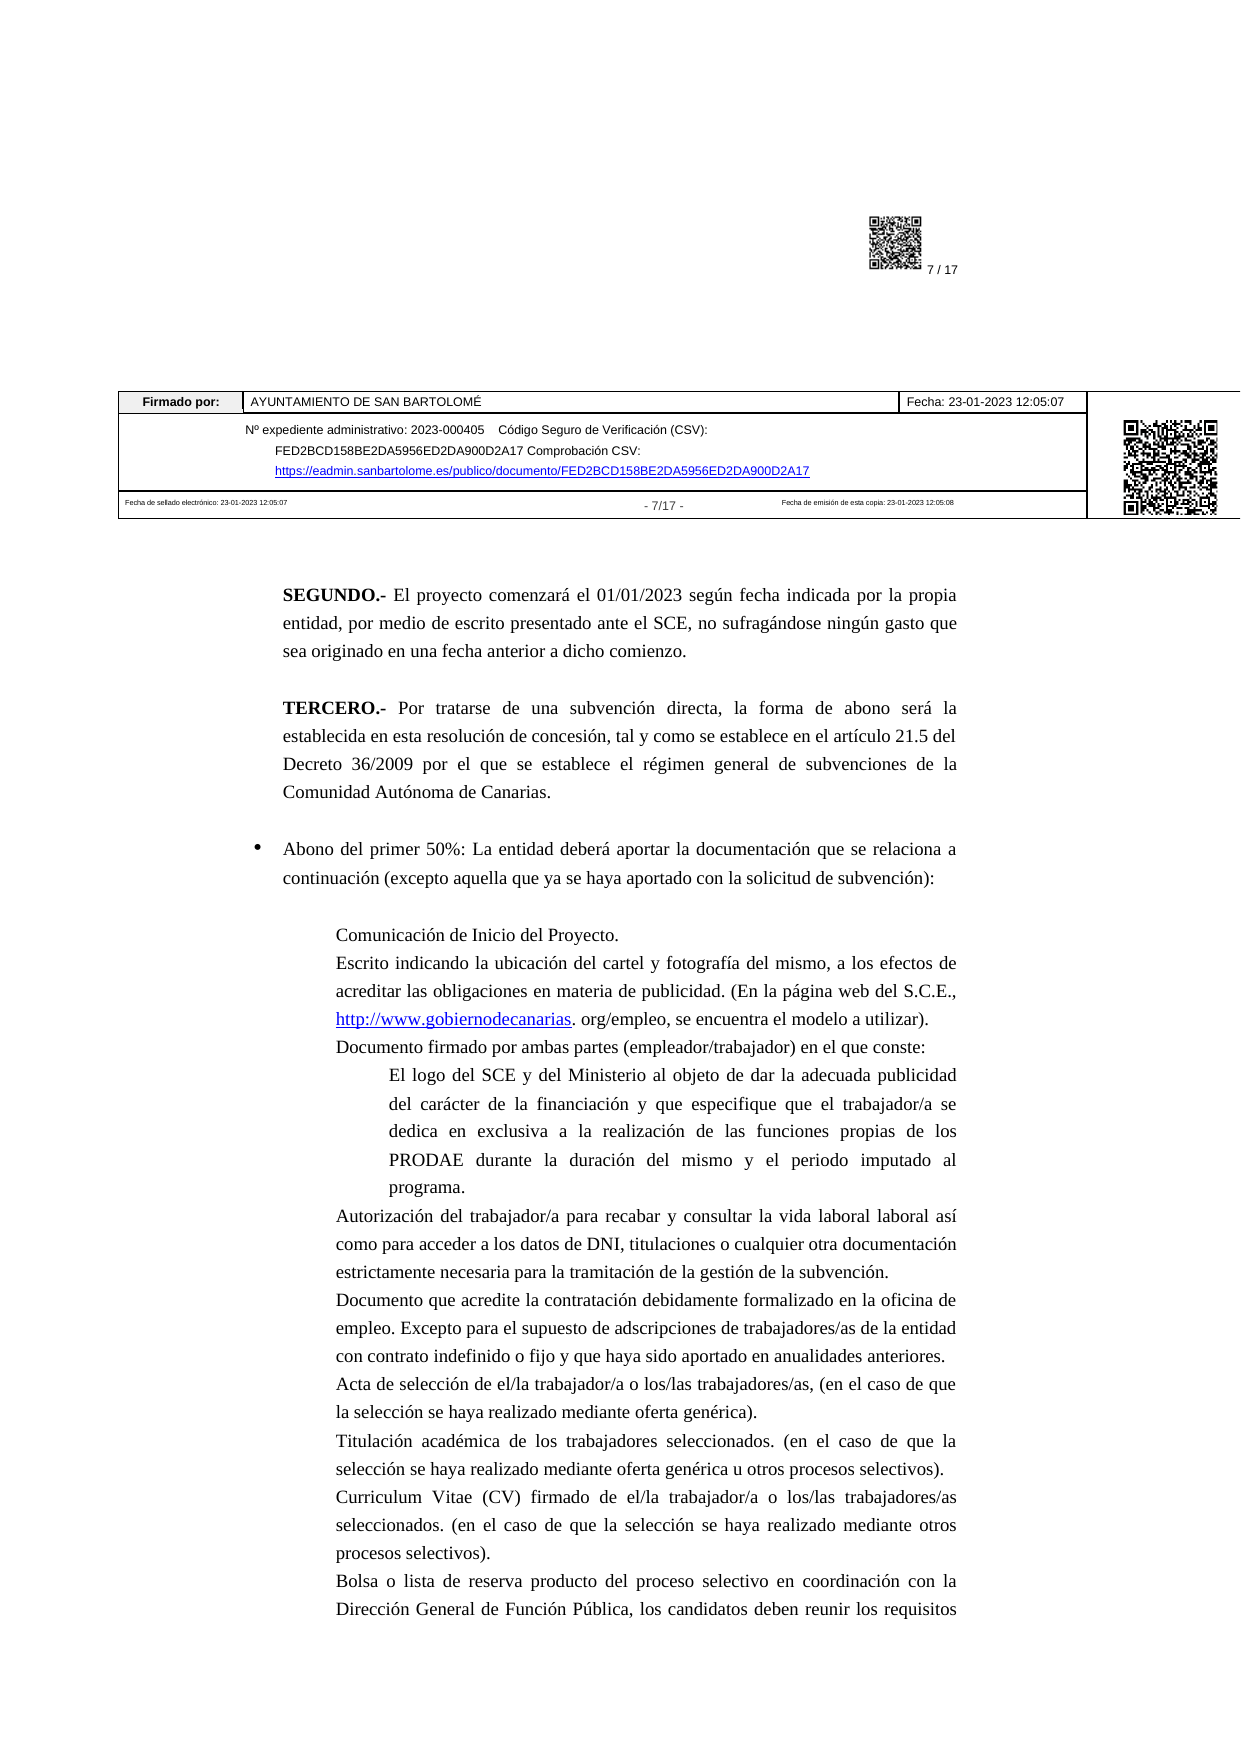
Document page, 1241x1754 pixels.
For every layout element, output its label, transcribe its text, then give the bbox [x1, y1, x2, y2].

table_cell Fecha de sellado electrónico: 23-01-2023 12:05:07 - 7/17 - Fecha de emisión de esta copia: 23-01-2023 12:05:08 [119, 492, 1086, 518]
list Abono del primer 50%: La entidad deberá aportar la documentación que se relaciona a continuación (excepto aquella que ya se haya aportado con la solicitud de subvención): [254, 838, 958, 888]
text Comunicación de Inicio del Proyecto. [336, 923, 1122, 945]
text Documento firmado por ambas partes (empleador/trabajador) en el que conste: [336, 1036, 1122, 1058]
text SEGUNDO.- El proyecto comenzará el 01/01/2023 según fecha indicada por la propia entidad, por medio de escrito presentado ante el SCE, no sufragándose ningún gasto que sea originado en una fecha anterior a dicho comienzo. [283, 584, 958, 662]
text Bolsa o lista de reserva producto del proceso selectivo en coordinación con la Dirección General de Función Pública, los candidatos deben reunir los requisitos [336, 1570, 958, 1619]
text Curriculum Vitae (CV) firmado de el/la trabajador/a o los/las trabajadores/as seleccionados. (en el caso de que la selección se haya realizado mediante otros procesos selectivos). [336, 1486, 958, 1563]
text Titulación académica de los trabajadores seleccionados. (en el caso de que la selección se haya realizado mediante oferta genérica u otros procesos selectivos). [336, 1429, 958, 1479]
text Acta de selección de el/la trabajador/a o los/las trabajadores/as, (en el caso de que la selección se haya realizado mediante oferta genérica). [336, 1373, 958, 1423]
text El logo del SCE y del Ministerio al objeto de dar la adecuada publicidad del carácter de la financiación y que especifique que el trabajador/a se dedica en exclusiva a la realización de las funciones propias de los PRODAE durante la duración del mismo y el periodo imputado al programa. [389, 1064, 958, 1198]
text Documento que acredite la contratación debidamente formalizado en la oficina de empleo. Excepto para el supuesto de adscripciones de trabajadores/as de la entidad con contrato indefinido o fijo y que haya sido aportado en anualidades anteriores. [336, 1289, 958, 1367]
text TERCERO.- Por tratarse de una subvención directa, la forma de abono será la establecida en esta resolución de concesión, tal y como se establece en el artículo 21.5 del Decreto 36/2009 por el que se establece el régimen general de subvenciones de la Comunidad Autónoma de Canarias. [283, 697, 958, 803]
table_header Fecha: 23-01-2023 12:05:07 [900, 392, 1086, 412]
table_header [1088, 392, 1240, 518]
table_header AYUNTAMIENTO DE SAN BARTOLOMÉ [244, 392, 898, 412]
text Autorización del trabajador/a para recabar y consultar la vida laboral laboral así como para acceder a los datos de DNI, titulaciones o cualquier otra documentación estrictamente necesaria para la tramitación de la gestión de la subvención. [336, 1205, 958, 1282]
text Escrito indicando la ubicación del cartel y fotografía del mismo, a los efectos de acreditar las obligaciones en materia de publicidad. (En la página web del S.C.E., http://www.gobiernodecanarias. org/empleo, se encuentra el modelo a utilizar). [336, 952, 958, 1029]
table_header Firmado por: [119, 392, 242, 409]
table_cell Nº expediente administrativo: 2023-000405 Código Seguro de Verificación (CSV): FED2BCD158BE2DA5956ED2DA900D2A17 Comprobación CSV: https://eadmin.sanbartolome.es/publico/documento/FED2BCD158BE2DA5956ED2DA900D2A17 [119, 414, 1086, 490]
text 7 / 17 [118, 212, 958, 277]
